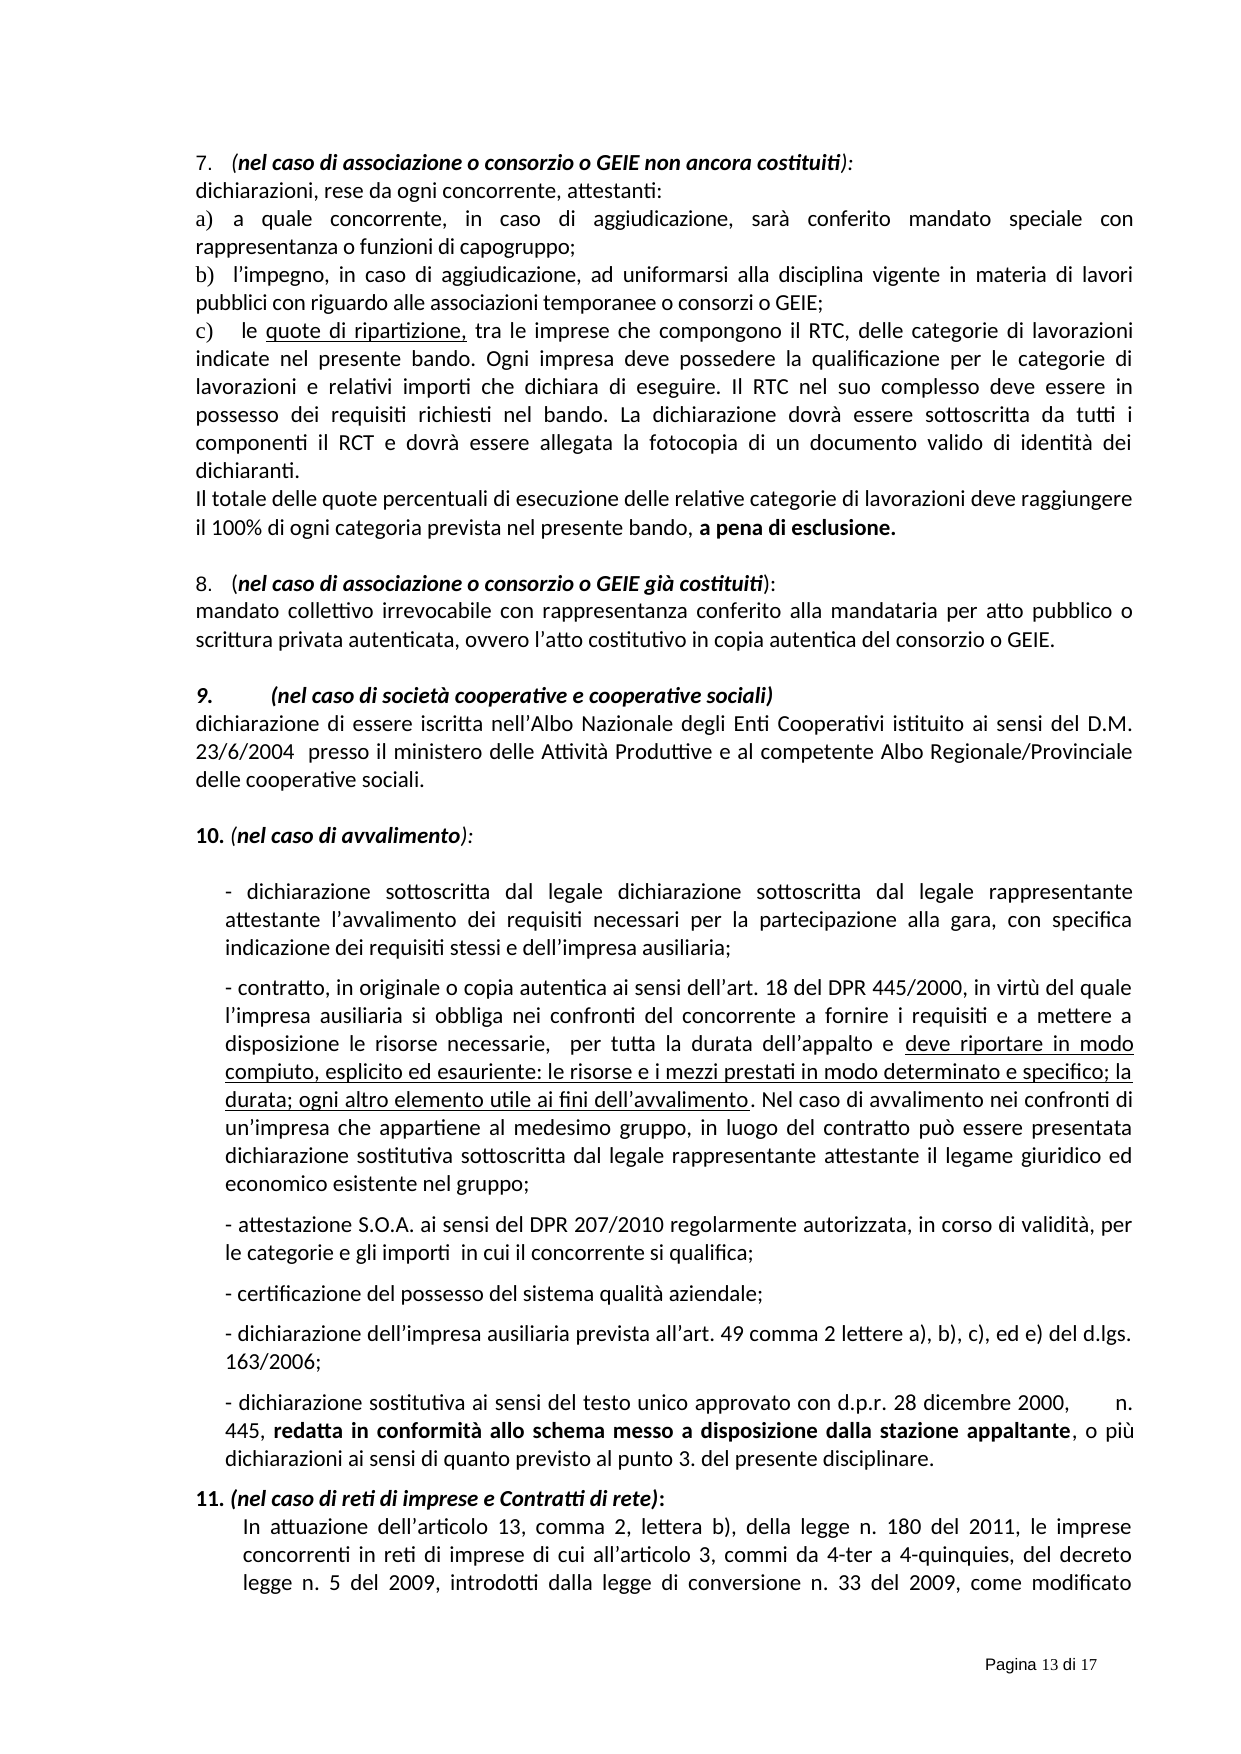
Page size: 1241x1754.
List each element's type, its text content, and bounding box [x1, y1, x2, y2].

list (nel caso di società cooperative e cooperative sociali) [195, 681, 1134, 709]
list (nel caso di associazione o consorzio o GEIE già costituiti): [195, 569, 1134, 597]
list dichiarazione di essere iscritta nell’Albo Nazionale degli Enti Cooperativi istituito ai sensi del D.M. 23/6/2004 presso il ministero delle Attività Produttive e al competente Albo Regionale/Provinciale delle cooperative sociali. [195, 709, 1134, 793]
list le quote di ripartizione, tra le imprese che compongono il RTC, delle categorie di lavorazioni indicate nel presente bando. Ogni impresa deve possedere la qualificazione per le categorie di lavorazioni e relativi importi che dichiara di eseguire. Il RTC nel suo complesso deve essere in possesso dei requisiti richiesti nel bando. La dichiarazione dovrà essere sottoscritta da tutti i componenti il RCT e dovrà essere allegata la fotocopia di un documento valido di identità dei dichiaranti. [195, 316, 1134, 484]
list a quale concorrente, in caso di aggiudicazione, sarà conferito mandato speciale con rappresentanza o funzioni di capogruppo; [195, 204, 1134, 260]
text 11. (nel caso di reti di imprese e Contratti di rete): [195, 1484, 1134, 1512]
list - dichiarazione sostitutiva ai sensi del testo unico approvato con d.p.r. 28 dicembre 2000, n. 445, redatta in conformità allo schema messo a disposizione dalla stazione appaltante, o più dichiarazioni ai sensi di quanto previsto al punto 3. del presente disciplinare. [195, 1388, 1134, 1472]
text 10. (nel caso di avvalimento): [195, 821, 1134, 849]
list l’impegno, in caso di aggiudicazione, ad uniformarsi alla disciplina vigente in materia di lavori pubblici con riguardo alle associazioni temporanee o consorzi o GEIE; [195, 260, 1134, 316]
text mandato collettivo irrevocabile con rappresentanza conferito alla mandataria per atto pubblico o scrittura privata autenticata, ovvero l’atto costitutivo in copia autentica del consorzio o GEIE. [195, 597, 1134, 653]
list - certificazione del possesso del sistema qualità aziendale; [195, 1279, 1134, 1307]
list (nel caso di associazione o consorzio o GEIE non ancora costituiti): [195, 148, 1134, 176]
text In attuazione dell’articolo 13, comma 2, lettera b), della legge n. 180 del 2011, le imprese concorrenti in reti di imprese di cui all’articolo 3, commi da 4-ter a 4-quinquies, del decreto legge n. 5 del 2009, introdotti dalla legge di conversione n. 33 del 2009, come modificato [243, 1512, 1134, 1596]
list - attestazione S.O.A. ai sensi del DPR 207/2010 regolarmente autorizzata, in corso di validità, per le categorie e gli importi in cui il concorrente si qualifica; [195, 1210, 1134, 1266]
list - dichiarazione dell’impresa ausiliaria prevista all’art. 49 comma 2 lettere a), b), c), ed e) del d.lgs. 163/2006; [195, 1319, 1134, 1375]
text dichiarazioni, rese da ogni concorrente, attestanti: [195, 176, 1134, 204]
list - contratto, in originale o copia autentica ai sensi dell’art. 18 del DPR 445/2000, in virtù del quale l’impresa ausiliaria si obbliga nei confronti del concorrente a fornire i requisiti e a mettere a disposizione le risorse necessarie, per tutta la durata dell’appalto e deve riportare in modo compiuto, esplicito ed esauriente: le risorse e i mezzi prestati in modo determinato e specifico; la durata; ogni altro elemento utile ai fini dell’avvalimento. Nel caso di avvalimento nei confronti di un’impresa che appartiene al medesimo gruppo, in luogo del contratto può essere presentata dichiarazione sostitutiva sottoscritta dal legale rappresentante attestante il legame giuridico ed economico esistente nel gruppo; [195, 973, 1134, 1198]
list - dichiarazione sottoscritta dal legale dichiarazione sottoscritta dal legale rappresentante attestante l’avvalimento dei requisiti necessari per la partecipazione alla gara, con specifica indicazione dei requisiti stessi e dell’impresa ausiliaria; [195, 877, 1134, 961]
text Il totale delle quote percentuali di esecuzione delle relative categorie di lavorazioni deve raggiungere il 100% di ogni categoria prevista nel presente bando, a pena di esclusione. [195, 484, 1134, 541]
